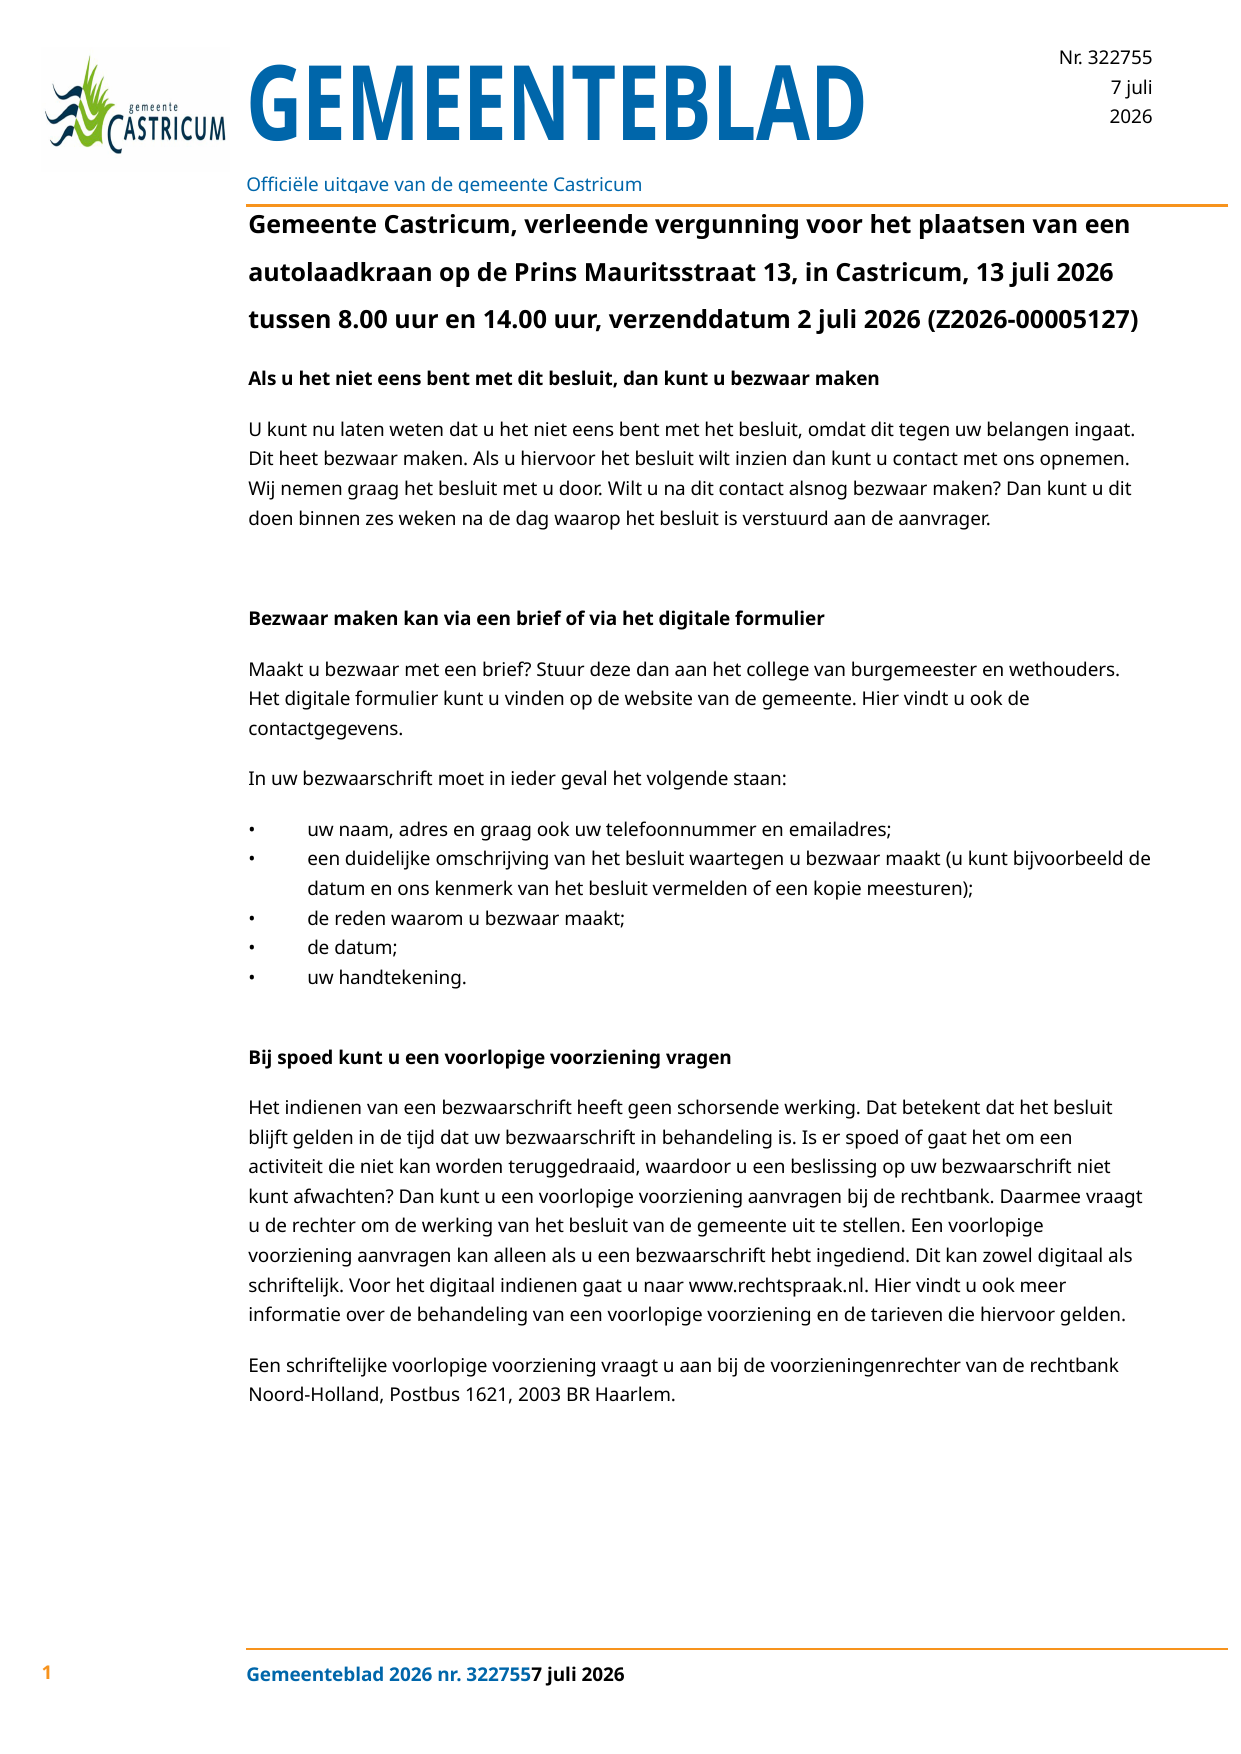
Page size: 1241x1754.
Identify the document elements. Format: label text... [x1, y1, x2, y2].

text U kunt nu laten weten dat u het niet eens bent met het besluit, omdat dit tegen uw belangen ingaat. Dit heet bezwaar maken. Als u hiervoor het besluit wilt inzien dan kunt u contact met ons opnemen. Wij nemen graag het besluit met u door. Wilt u na dit contact alsnog bezwaar maken? Dan kunt u dit doen binnen zes weken na de dag waarop het besluit is verstuurd aan de aanvrager. [248, 416, 1152, 530]
list een duidelijke omschrijving van het besluit waartegen u bezwaar maakt (u kunt bijvoorbeeld de datum en ons kenmerk van het besluit vermelden of een kopie meesturen); [248, 846, 1152, 901]
text Maakt u bezwaar met een brief? Stuur deze dan aan het college van burgemeester en wethouders. Het digitale formulier kunt u vinden op de website van de gemeente. Hier vindt u ook de contactgegevens. [248, 656, 1152, 741]
text Bij spoed kunt u een voorlopige voorziening vragen [248, 1044, 1152, 1069]
text Als u het niet eens bent met dit besluit, dan kunt u bezwaar maken [248, 366, 1152, 391]
text Bezwaar maken kan via een brief of via het digitale formulier [248, 606, 1152, 631]
text Een schriftelijke voorlopige voorziening vraagt u aan bij de voorzieningenrechter van de rechtbank Noord-Holland, Postbus 1621, 2003 BR Haarlem. [248, 1352, 1152, 1407]
list uw naam, adres en graag ook uw telefoonnummer en emailadres; [248, 816, 1152, 842]
text Gemeente Castricum, verleende vergunning voor het plaatsen van een autolaadkraan op de Prins Mauritsstraat 13, in Castricum, 13 juli 2026 tussen 8.00 uur en 14.00 uur, verzenddatum 2 juli 2026 (Z2026-00005127) [248, 207, 1152, 336]
list uw handtekening. [248, 964, 1152, 989]
picture [41, 47, 231, 172]
text In uw bezwaarschrift moet in ieder geval het volgende staan: [248, 766, 1152, 791]
list de reden waarom u bezwaar maakt; [248, 905, 1152, 930]
text Het indienen van een bezwaarschrift heeft geen schorsende werking. Dat betekent dat het besluit blijft gelden in de tijd dat uw bezwaarschrift in behandeling is. Is er spoed of gaat het om een activiteit die niet kan worden teruggedraaid, waardoor u een beslissing op uw bezwaarschrift niet kunt afwachten? Dan kunt u een voorlopige voorziening aanvragen bij de rechtbank. Daarmee vraagt u de rechter om de werking van het besluit van de gemeente uit te stellen. Een voorlopige voorziening aanvragen kan alleen als u een bezwaarschrift hebt ingediend. Dit kan zowel digitaal als schriftelijk. Voor het digitaal indienen gaat u naar www.rechtspraak.nl. Hier vindt u ook meer informatie over de behandeling van een voorlopige voorziening en de tarieven die hiervoor gelden. [248, 1094, 1152, 1327]
list de datum; [248, 934, 1152, 960]
